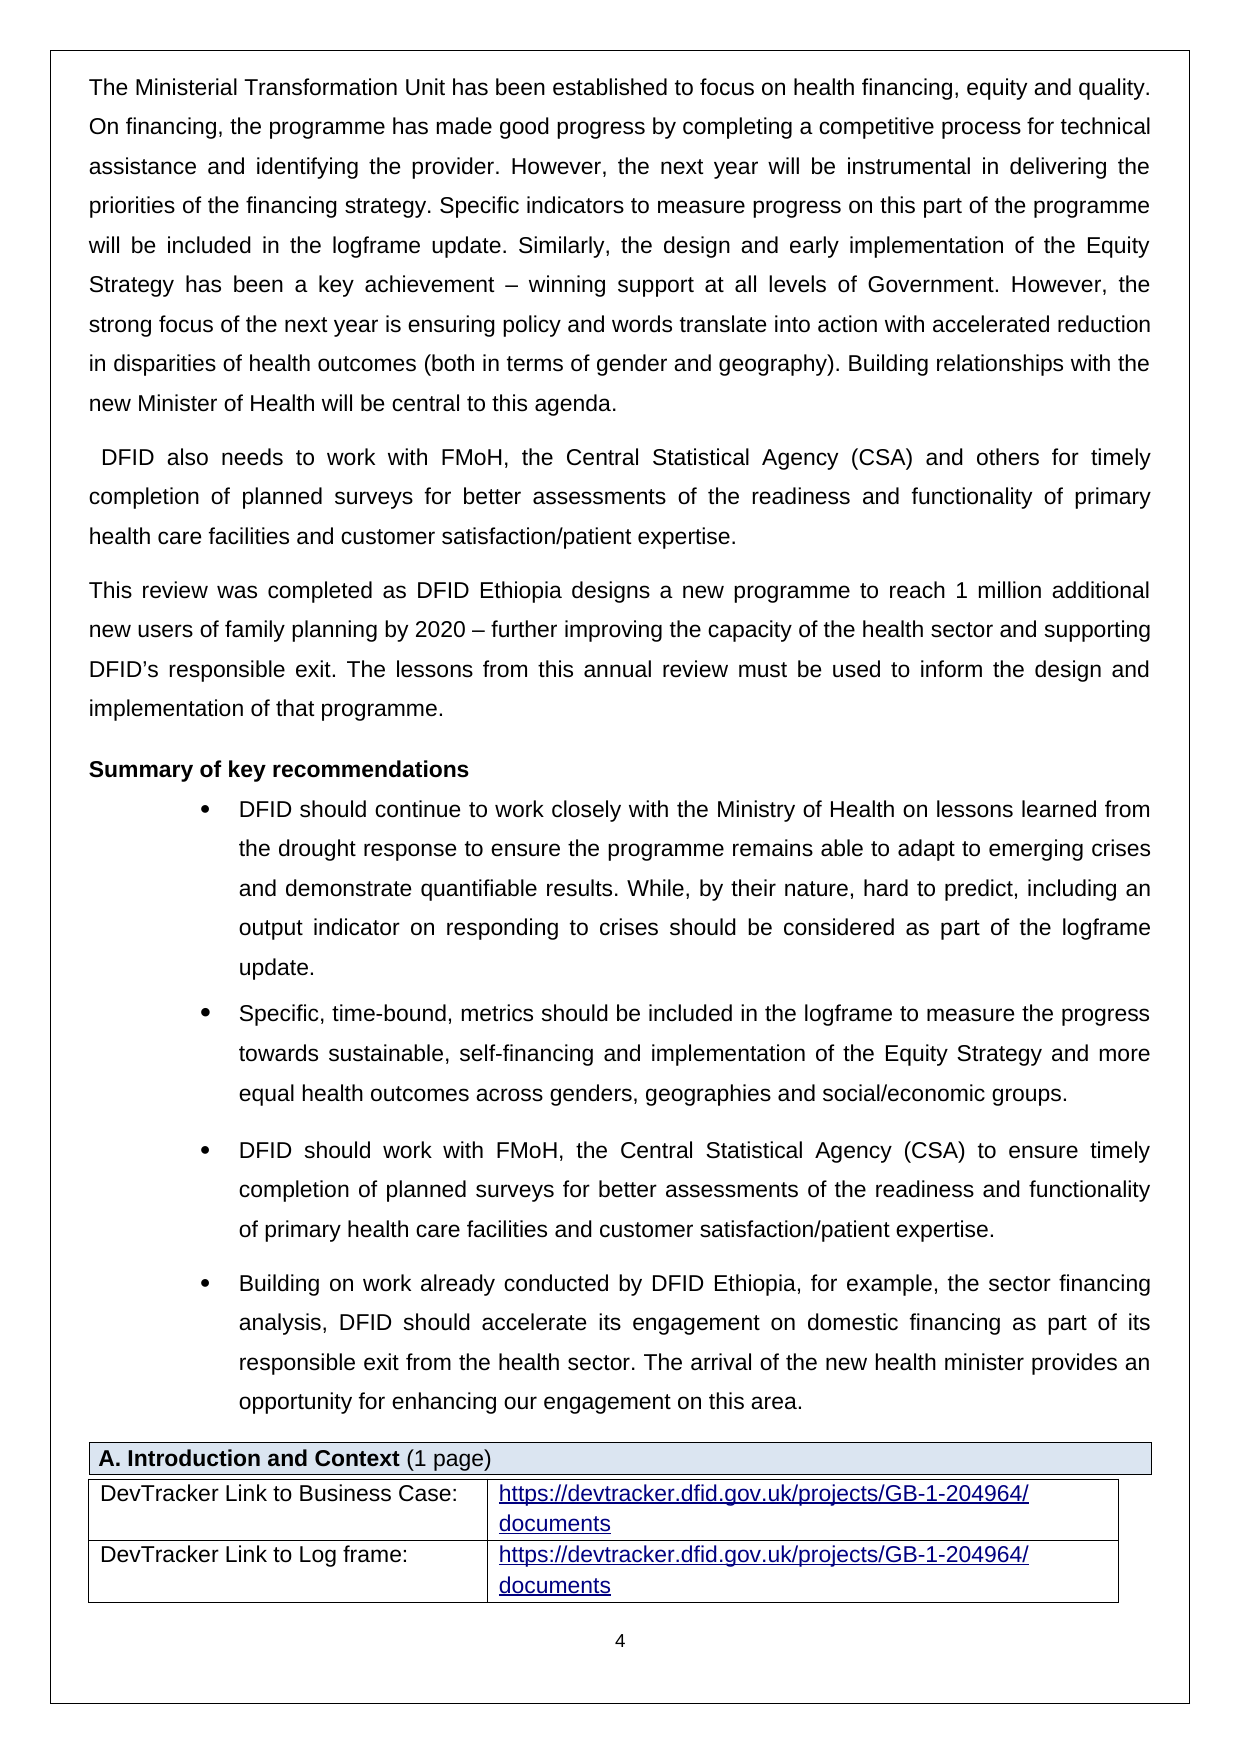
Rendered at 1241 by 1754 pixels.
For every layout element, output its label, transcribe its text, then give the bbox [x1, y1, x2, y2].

text DFID also needs to work with FMoH, the Central Statistical Agency (CSA) and others for timely completion of planned surveys for better assessments of the readiness and functionality of primary health care facilities and customer satisfaction/patient expertise. [89, 444, 1152, 549]
list Building on work already conducted by DFID Ethiopia, for example, the sector financing analysis, DFID should accelerate its engagement on domestic financing as part of its responsible exit from the health sector. The arrival of the new health minister provides an opportunity for enhancing our engagement on this area. [201, 1270, 1152, 1414]
list Specific, time-bound, metrics should be included in the logframe to measure the progress towards sustainable, self-financing and implementation of the Equity Strategy and more equal health outcomes across genders, geographies and social/economic groups. [201, 1000, 1152, 1106]
text This review was completed as DFID Ethiopia designs a new programme to reach 1 million additional new users of family planning by 2020 – further improving the capacity of the health sector and supporting DFID’s responsible exit. The lessons from this annual review must be used to inform the design and implementation of that programme. [89, 577, 1152, 721]
text Summary of key recommendations [89, 756, 1152, 782]
list DFID should work with FMoH, the Central Statistical Agency (CSA) to ensure timely completion of planned surveys for better assessments of the readiness and functionality of primary health care facilities and customer satisfaction/patient expertise. [201, 1137, 1152, 1242]
text The Ministerial Transformation Unit has been established to focus on health financing, equity and quality. On financing, the programme has made good progress by completing a competitive process for technical assistance and identifying the provider. However, the next year will be instrumental in delivering the priorities of the financing strategy. Specific indicators to measure progress on this part of the programme will be included in the logframe update. Similarly, the design and early implementation of the Equity Strategy has been a key achievement – winning support at all levels of Government. However, the strong focus of the next year is ensuring policy and words translate into action with accelerated reduction in disparities of health outcomes (both in terms of gender and geography). Building relationships with the new Minister of Health will be central to this agenda. [89, 74, 1152, 416]
table_cell DevTracker Link to Log frame: [89, 1541, 487, 1602]
text A. Introduction and Context (1 page) [90, 1443, 1151, 1474]
table_header DevTracker Link to Business Case: [89, 1480, 487, 1540]
list DFID should continue to work closely with the Ministry of Health on lessons learned from the drought response to ensure the programme remains able to adapt to emerging crises and demonstrate quantifiable results. While, by their nature, hard to predict, including an output indicator on responding to crises should be considered as part of the logframe update. [201, 796, 1152, 980]
table_cell https://devtracker.dfid.gov.uk/projects/GB-1-204964/documents [488, 1541, 1118, 1602]
table_header https://devtracker.dfid.gov.uk/projects/GB-1-204964/documents [488, 1480, 1118, 1540]
